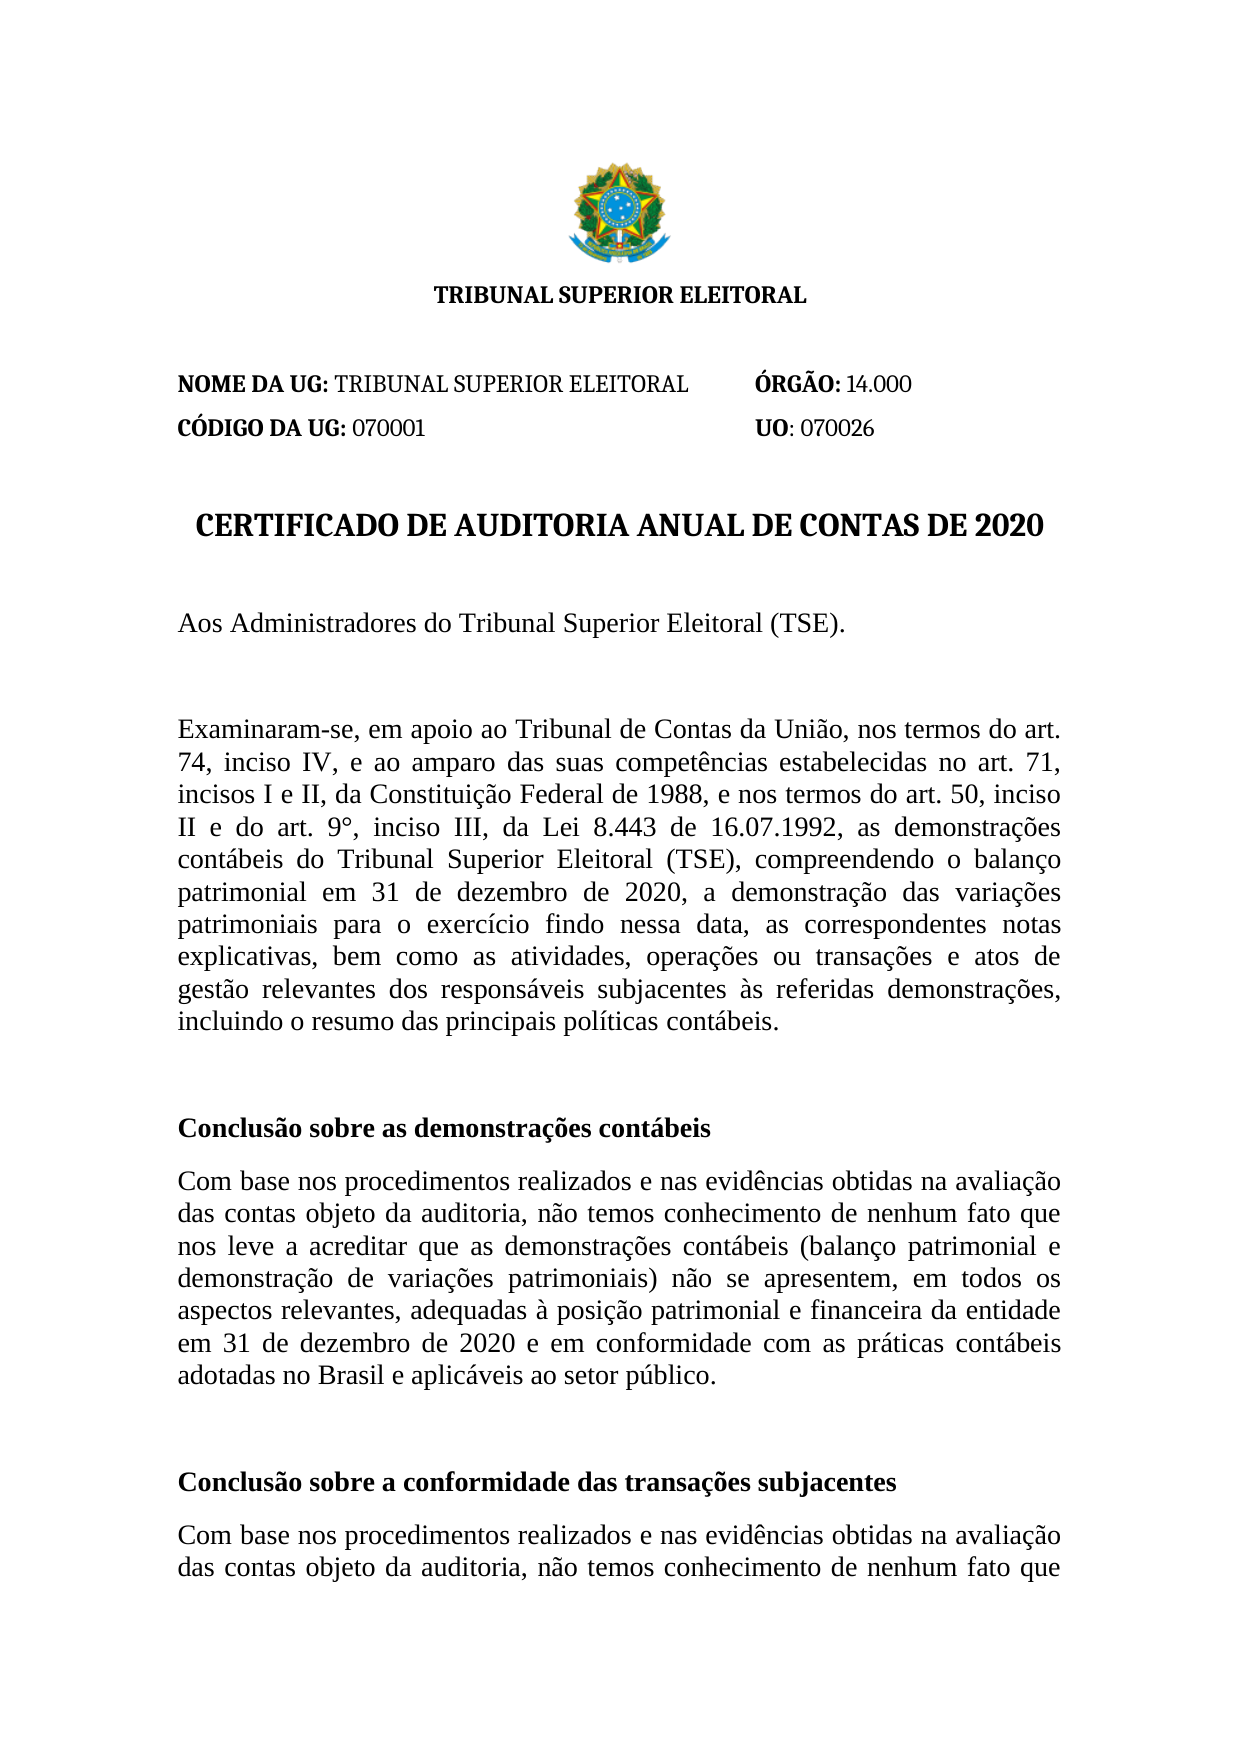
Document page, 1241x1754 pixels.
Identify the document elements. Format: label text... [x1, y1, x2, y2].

text TRIBUNAL SUPERIOR ELEITORAL [177, 281, 1063, 309]
text Conclusão sobre a conformidade das transações subjacentes [177, 1465, 1063, 1497]
text CÓDIGO DA UG: 070001 UO: 070026 [177, 414, 1063, 443]
text Conclusão sobre as demonstrações contábeis [177, 1111, 1063, 1143]
text Com base nos procedimentos realizados e nas evidências obtidas na avaliação das contas objeto da auditoria, não temos conhecimento de nenhum fato que [177, 1518, 1063, 1583]
text Com base nos procedimentos realizados e nas evidências obtidas na avaliação das contas objeto da auditoria, não temos conhecimento de nenhum fato que nos leve a acreditar que as demonstrações contábeis (balanço patrimonial e demonstração de variações patrimoniais) não se apresentem, em todos os aspectos relevantes, adequadas à posição patrimonial e financeira da entidade em 31 de dezembro de 2020 e em conformidade com as práticas contábeis adotadas no Brasil e aplicáveis ao setor público. [177, 1164, 1063, 1391]
text CERTIFICADO DE AUDITORIA ANUAL DE CONTAS DE 2020 [177, 506, 1063, 544]
text Examinaram-se, em apoio ao Tribunal de Contas da União, nos termos do art. 74, inciso IV, e ao amparo das suas competências estabelecidas no art. 71, incisos I e II, da Constituição Federal de 1988, e nos termos do art. 50, inciso II e do art. 9°, inciso III, da Lei 8.443 de 16.07.1992, as demonstrações contábeis do Tribunal Superior Eleitoral (TSE), compreendendo o balanço patrimonial em 31 de dezembro de 2020, a demonstração das variações patrimoniais para o exercício findo nessa data, as correspondentes notas explicativas, bem como as atividades, operações ou transações e atos de gestão relevantes dos responsáveis subjacentes às referidas demonstrações, incluindo o resumo das principais políticas contábeis. [177, 713, 1063, 1037]
text NOME DA UG: TRIBUNAL SUPERIOR ELEITORAL ÓRGÃO: 14.000 [177, 369, 1063, 398]
text Aos Administradores do Tribunal Superior Eleitoral (TSE). [177, 606, 1063, 638]
